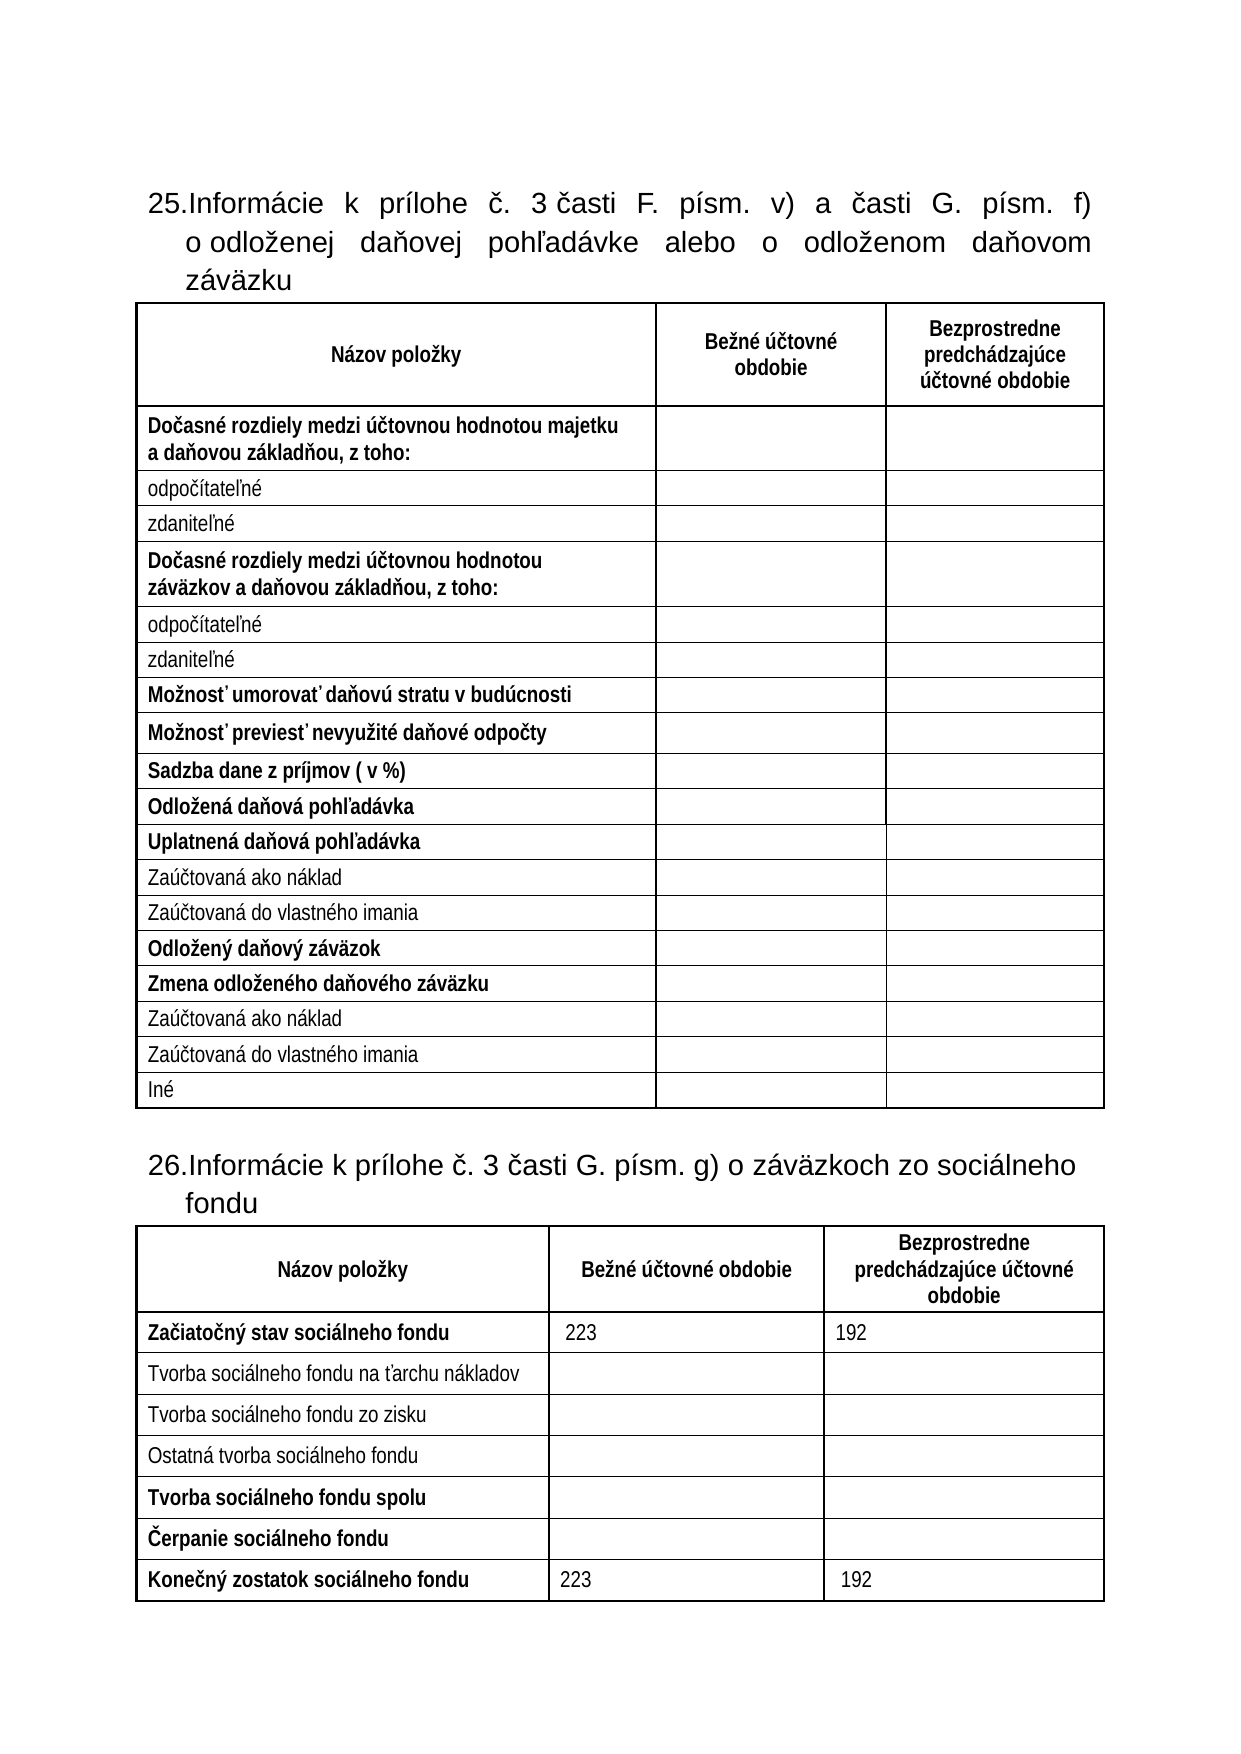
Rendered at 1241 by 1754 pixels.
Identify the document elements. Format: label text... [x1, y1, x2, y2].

table_cell [657, 407, 885, 470]
table_cell 223 [550, 1560, 823, 1600]
table_cell [825, 1395, 1103, 1435]
table_cell Odložená daňová pohľadávka [138, 789, 655, 824]
table_cell odpočítateľné [138, 607, 655, 642]
table_cell [887, 678, 1103, 712]
table_cell Tvorba sociálneho fondu na ťarchu nákladov [138, 1353, 548, 1393]
table_cell [887, 506, 1103, 541]
table_cell [550, 1395, 823, 1435]
table_cell [887, 643, 1103, 677]
table_cell Zaúčtovaná do vlastného imania [138, 1037, 655, 1072]
table_cell [657, 931, 886, 965]
table_cell [825, 1353, 1103, 1393]
table_cell Čerpanie sociálneho fondu [138, 1519, 548, 1559]
table_cell [657, 1037, 886, 1072]
table_cell [657, 542, 885, 606]
table_cell 223 [550, 1313, 823, 1352]
table_cell 192 [825, 1560, 1103, 1600]
table_cell [825, 1436, 1103, 1476]
table_cell [657, 643, 885, 677]
table_cell [887, 1002, 1103, 1036]
title Informácie k prílohe č. 3 časti G. písm. g) o záväzkoch zo sociálneho fondu [148, 1148, 1093, 1220]
table_cell [887, 407, 1103, 470]
table_cell Konečný zostatok sociálneho fondu [138, 1560, 548, 1600]
table_cell [657, 607, 885, 642]
table_header Bežné účtovné obdobie [657, 304, 885, 405]
table_cell Ostatná tvorba sociálneho fondu [138, 1436, 548, 1476]
table_header Bežné účtovné obdobie [550, 1227, 823, 1311]
table_cell [550, 1519, 823, 1559]
table_cell [657, 506, 885, 541]
table_cell [657, 678, 885, 712]
table_cell [550, 1353, 823, 1393]
table_cell zdaniteľné [138, 506, 655, 541]
table_cell [887, 966, 1103, 1001]
table_cell [887, 789, 1103, 824]
table_cell [657, 1002, 886, 1036]
table_cell Iné [138, 1073, 655, 1107]
title Informácie k prílohe č. 3 časti F. písm. v) a časti G. písm. f) o odloženej daňovej pohľadávke alebo o odloženom daňovom záväzku [148, 186, 1093, 297]
table_cell [887, 931, 1103, 965]
table_cell [825, 1477, 1103, 1517]
table_cell [887, 713, 1103, 753]
table_cell Zaúčtovaná do vlastného imania [138, 896, 655, 930]
table_cell odpočítateľné [138, 471, 655, 505]
table_cell [657, 713, 885, 753]
table_cell [657, 896, 886, 930]
table_cell [887, 1073, 1103, 1107]
table_cell [657, 825, 886, 859]
table_cell [887, 896, 1103, 930]
table_cell [657, 860, 886, 894]
table_cell [550, 1477, 823, 1517]
table_cell [657, 789, 885, 824]
table_cell Zaúčtovaná ako náklad [138, 1002, 655, 1036]
table_cell Začiatočný stav sociálneho fondu [138, 1313, 548, 1352]
table_cell [887, 471, 1103, 505]
table_cell Odložený daňový záväzok [138, 931, 655, 965]
table_cell [887, 825, 1103, 859]
table_cell Možnosť umorovať daňovú stratu v budúcnosti [138, 678, 655, 712]
table_header Názov položky [138, 304, 655, 405]
table_cell [550, 1436, 823, 1476]
table_cell Tvorba sociálneho fondu zo zisku [138, 1395, 548, 1435]
table_cell Zaúčtovaná ako náklad [138, 860, 655, 894]
table_cell zdaniteľné [138, 643, 655, 677]
table_cell [825, 1519, 1103, 1559]
table_cell [657, 471, 885, 505]
table_cell Sadzba dane z príjmov ( v %) [138, 754, 655, 788]
table_cell Zmena odloženého daňového záväzku [138, 966, 655, 1001]
table_cell [887, 607, 1103, 642]
table_cell Možnosť previesť nevyužité daňové odpočty [138, 713, 655, 753]
table_cell [657, 966, 886, 1001]
table_cell [657, 754, 885, 788]
table_cell [887, 860, 1103, 894]
table_header Bezprostredne predchádzajúce účtovné obdobie [887, 304, 1103, 405]
table_cell Dočasné rozdiely medzi účtovnou hodnotou majetku a daňovou základňou, z toho: [138, 407, 655, 470]
table_cell Dočasné rozdiely medzi účtovnou hodnotou záväzkov a daňovou základňou, z toho: [138, 542, 655, 606]
table_cell [657, 1073, 886, 1107]
table_header Názov položky [138, 1227, 548, 1311]
table_cell [887, 754, 1103, 788]
table_header Bezprostredne predchádzajúce účtovné obdobie [825, 1227, 1103, 1311]
table_cell [887, 542, 1103, 606]
table_cell Tvorba sociálneho fondu spolu [138, 1477, 548, 1517]
table_cell [887, 1037, 1103, 1072]
table_cell Uplatnená daňová pohľadávka [138, 825, 655, 859]
table_cell 192 [825, 1313, 1103, 1352]
